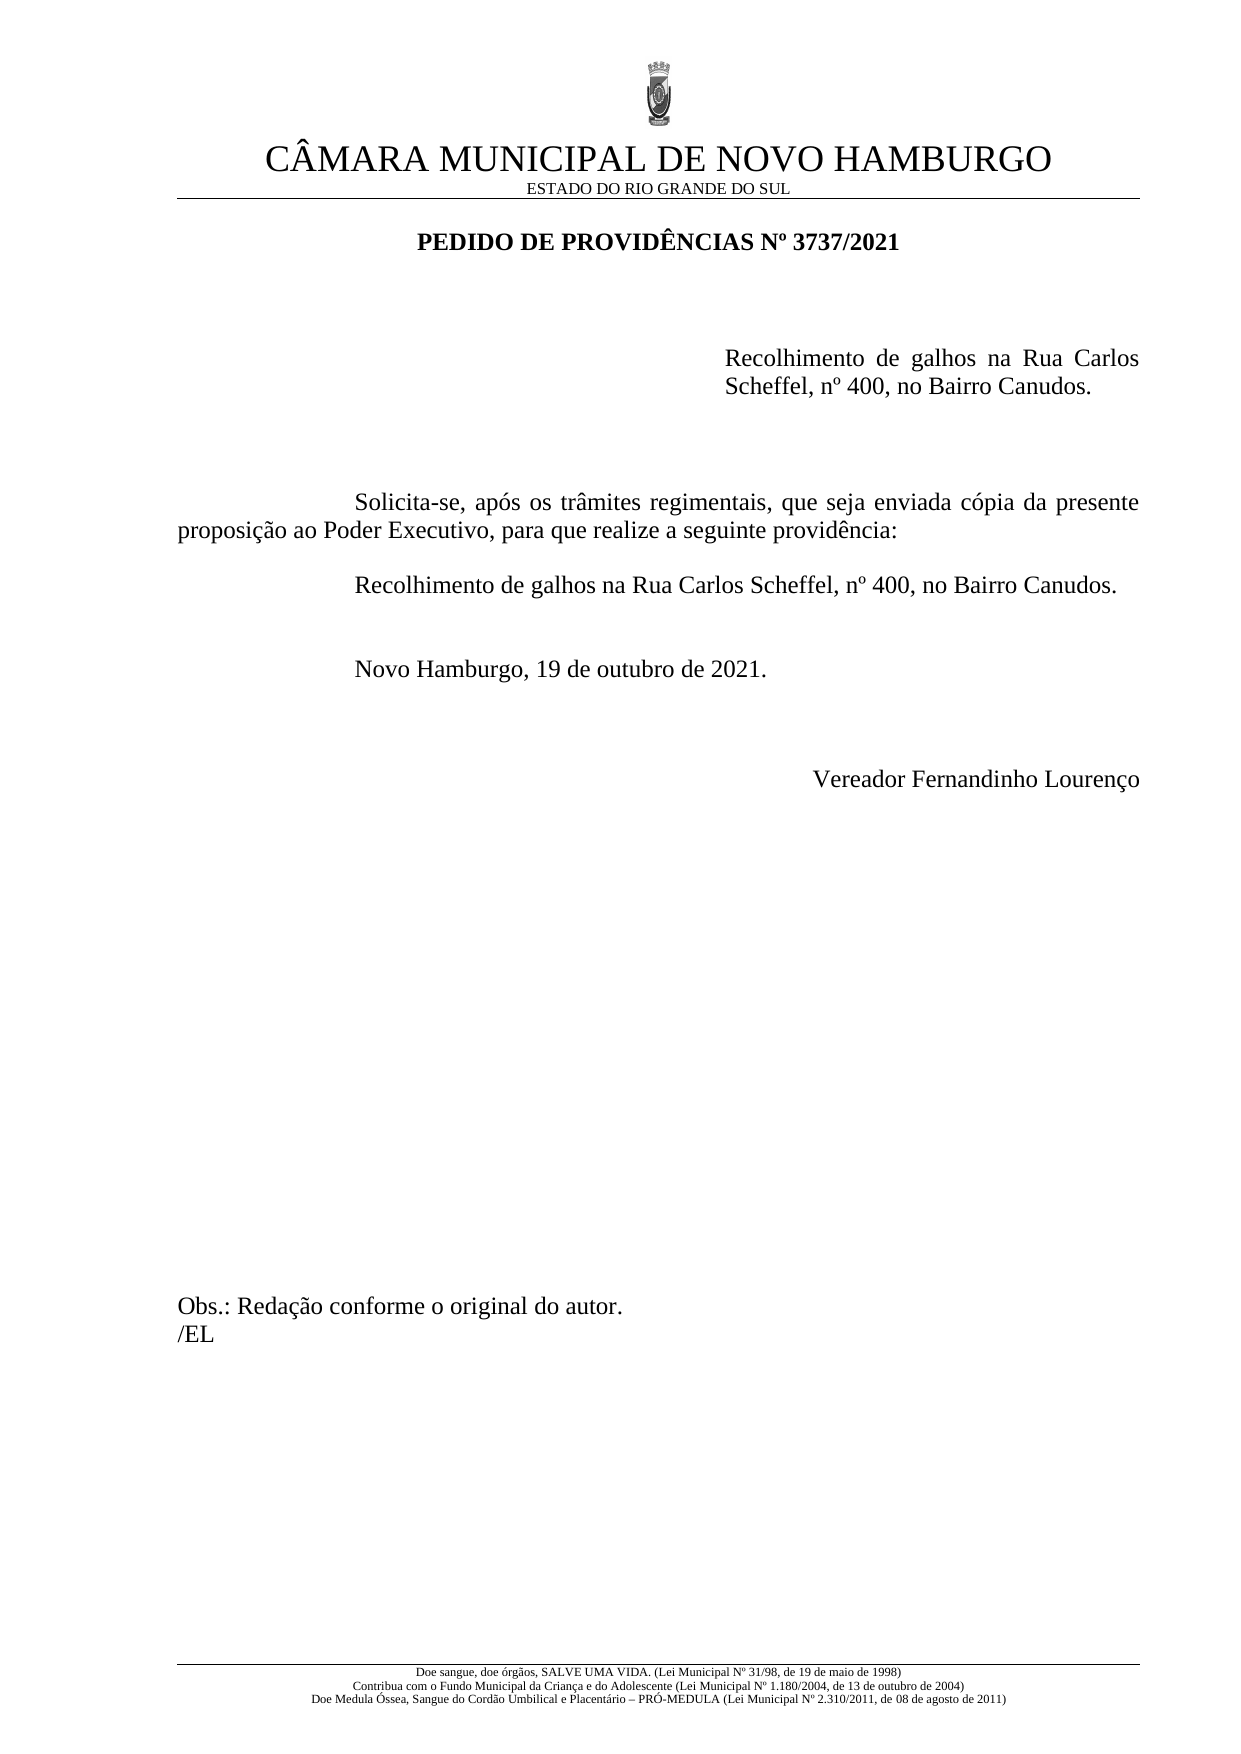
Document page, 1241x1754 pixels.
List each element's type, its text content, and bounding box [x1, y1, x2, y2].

text Obs.: Redação conforme o original do autor. [177, 1292, 1140, 1320]
text Vereador Fernandinho Lourenço [177, 766, 1140, 793]
list Recolhimento de galhos na Rua Carlos Scheffel, nº 400, no Bairro Canudos. [687, 344, 1140, 400]
text Recolhimento de galhos na Rua Carlos Scheffel, nº 400, no Bairro Canudos. [177, 572, 1140, 599]
text Novo Hamburgo, 19 de outubro de 2021. [177, 655, 1140, 682]
text /EL [177, 1320, 1140, 1347]
text Solicita-se, após os trâmites regimentais, que seja enviada cópia da presente proposição ao Poder Executivo, para que realize a seguinte providência: [177, 488, 1140, 544]
text PEDIDO DE PROVIDÊNCIAS Nº 3737/2021 [177, 228, 1140, 256]
